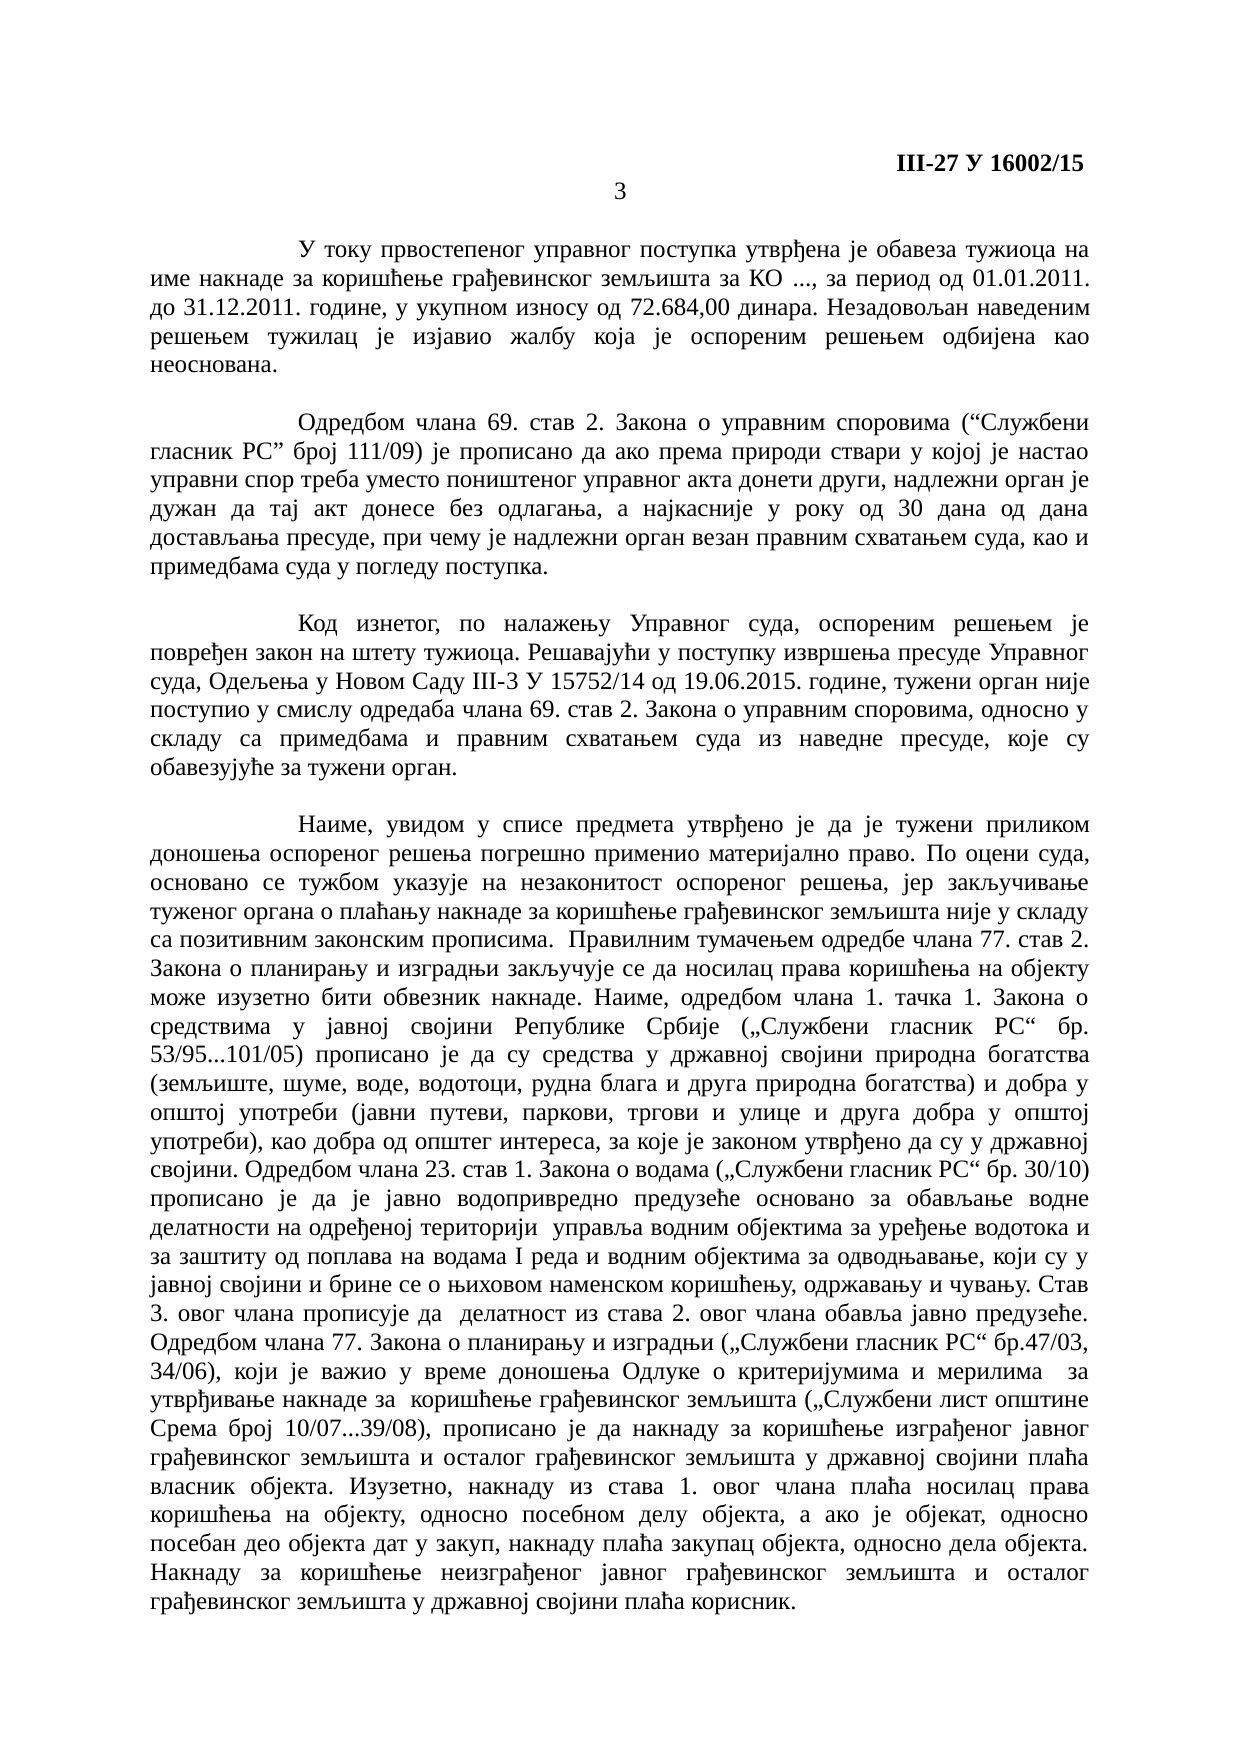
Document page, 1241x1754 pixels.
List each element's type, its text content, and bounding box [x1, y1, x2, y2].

text Наиме, увидом у списе предмета утврђено је да је тужени приликом доношења оспореног решења погрешно применио материјално право. По оцени суда, основано се тужбом указује на незаконитост оспореног решења, јер закључивање туженог органа о плаћању накнаде за коришћење грађевинског земљишта није у складу са позитивним законским прописима. Правилним тумачењем одредбе члана 77. став 2. Закона о планирању и изградњи закључује се да носилац права коришћења на објекту може изузетно бити обвезник накнаде. Наиме, одредбом члана 1. тачка 1. Закона о средствима у јавној својини Републике Србије („Службени гласник РС“ бр. 53/95...101/05) прописано је да су средства у државној својини природна богатства (земљиште, шуме, воде, водотоци, рудна блага и друга природна богатства) и добра у општој употреби (јавни путеви, паркови, тргови и улице и друга добра у општој употреби), као добра од општег интереса, за које је законом утврђено да су у државној својини. Одредбом члана 23. став 1. Закона о водама („Службени гласник РС“ бр. 30/10) прописано је да је јавно водопривредно предузеће основано за обављање водне делатности на одређеној територији управља водним објектима за уређење водотока и за заштиту од поплава на водама I реда и водним објектима за одводњавање, који су у јавној својини и брине се о њиховом наменском коришћењу, одржавању и чувању. Став 3. овог члана прописује да делатност из става 2. овог члана обавља јавно предузеће. Одредбом члана 77. Закона о планирању и изградњи („Службени гласник РС“ бр.47/03, 34/06), који је важио у време доношења Одлуке о критеријумима и мерилима за утврђивање накнаде за коришћење грађевинског земљишта („Службени лист општине Срема број 10/07...39/08), прописано је да накнаду за коришћење изграђеног јавног грађевинског земљишта и осталог грађевинског земљишта у државној својини плаћа власник објекта. Изузетно, накнаду из става 1. овог члана плаћа носилац права коришћења на објекту, односно посебном делу објекта, а ако је објекат, односно посебан део објекта дат у закуп, накнаду плаћа закупац објекта, односно дела објекта. Накнаду за коришћење неизграђеног јавног грађевинског земљишта и осталог грађевинског земљишта у државној својини плаћа корисник. [150, 809, 1090, 1614]
text Одредбом члана 69. став 2. Закона о управним споровима (“Службени гласник РС” број 111/09) је прописано да ако према природи ствари у којој је настао управни спор треба уместо поништеног управног акта донети други, надлежни орган је дужан да тај акт донесе без одлагања, а најкасније у року од 30 дана од дана достављања пресуде, при чему је надлежни орган везан правним схватањем суда, као и примедбама суда у погледу поступка. [150, 407, 1090, 579]
text Код изнетог, по налажењу Управног суда, оспореним решењем је повређен закон на штету тужиоца. Решавајући у поступку извршења пресуде Управног суда, Одељења у Новом Саду III-3 У 15752/14 од 19.06.2015. године, тужени орган није поступио у смислу одредаба члана 69. став 2. Закона о управним споровима, односно у складу са примедбама и правним схватањем суда из наведне пресуде, које су обавезујуће за тужени орган. [150, 608, 1090, 781]
text У току првостепеног управног поступка утврђена је обавеза тужиоца на име накнаде за коришћење грађевинског земљишта за КО ..., за период од 01.01.2011. до 31.12.2011. године, у укупном износу од 72.684,00 динара. Незадовољан наведеним решењем тужилац је изјавио жалбу која је оспореним решењем одбијена као неоснована. [150, 234, 1090, 378]
